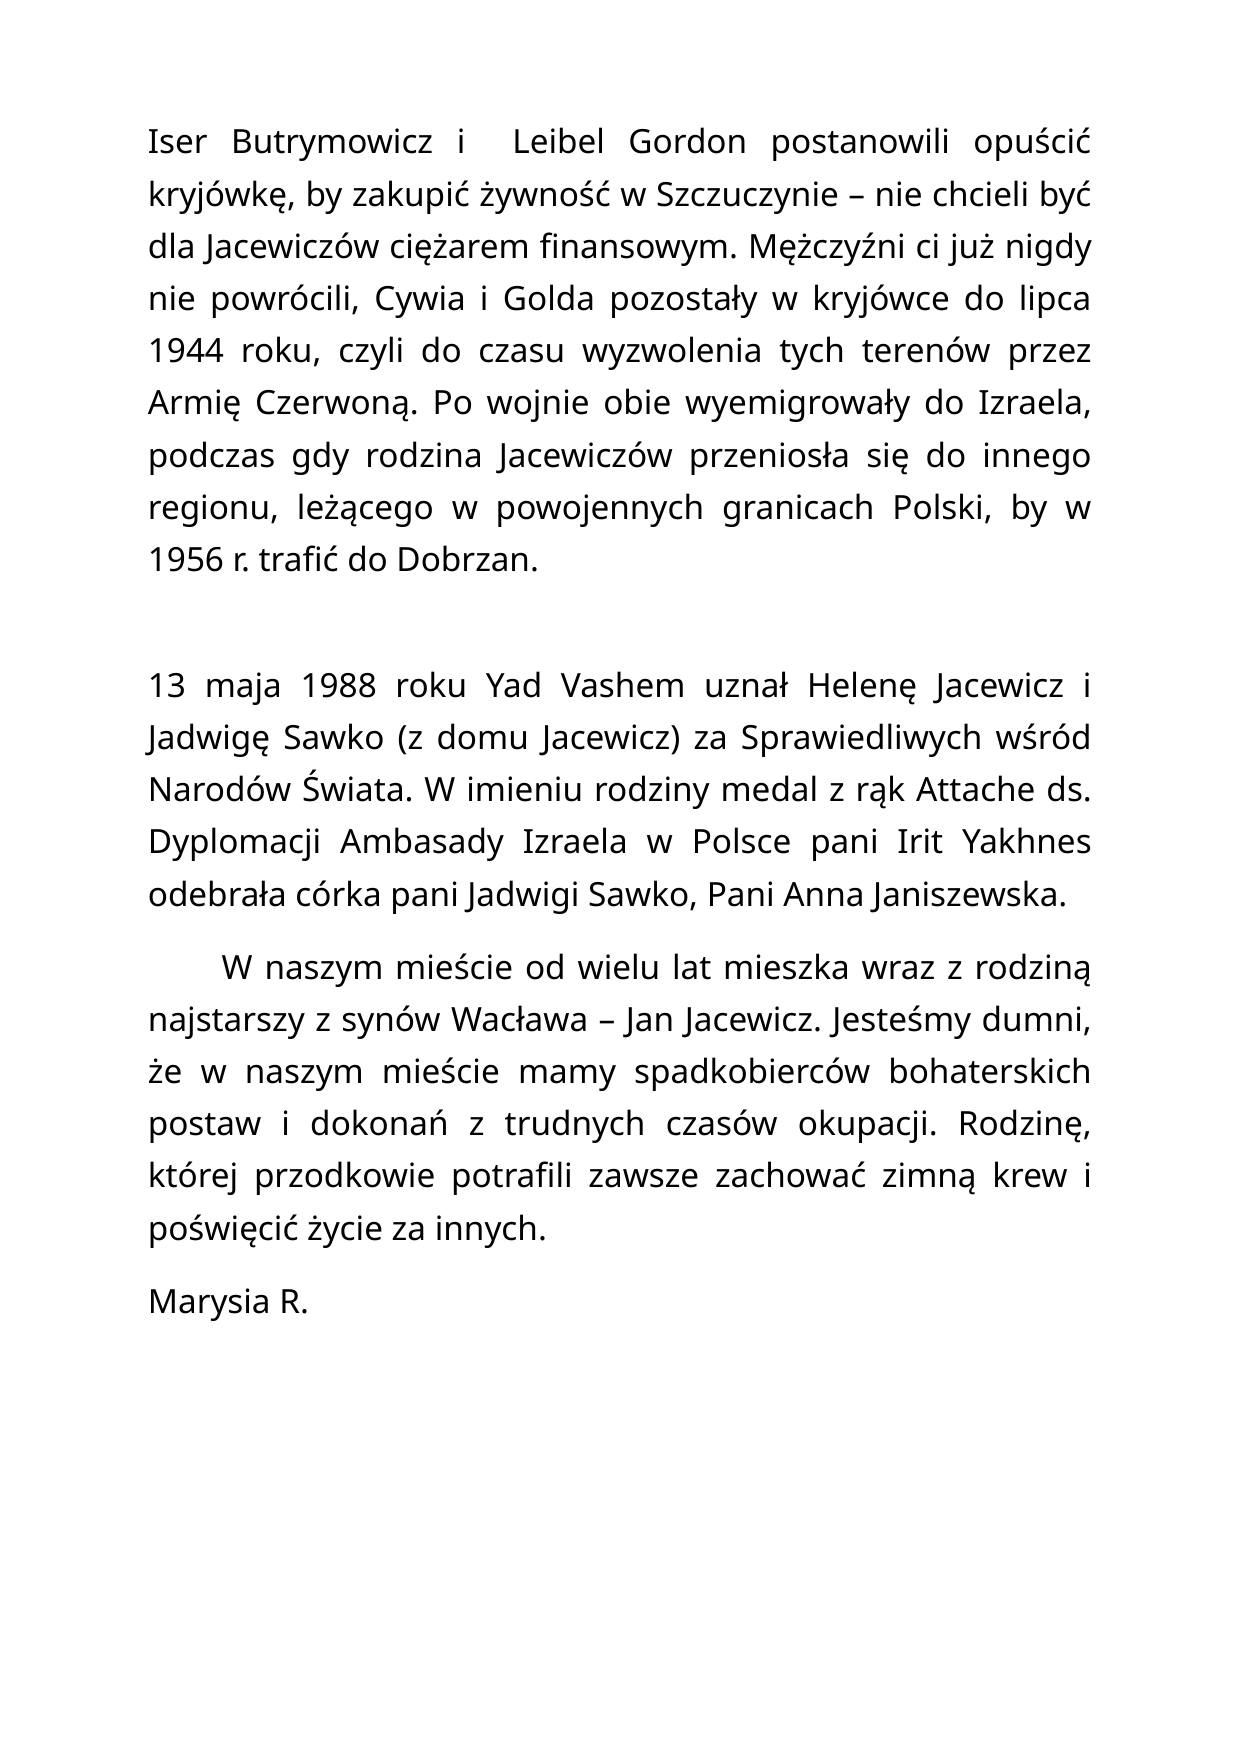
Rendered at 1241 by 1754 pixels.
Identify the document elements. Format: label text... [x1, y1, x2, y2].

text Iser Butrymowicz i Leibel Gordon postanowili opuścić kryjówkę, by zakupić żywność w Szczuczynie – nie chcieli być dla Jacewiczów ciężarem finansowym. Mężczyźni ci już nigdy nie powrócili, Cywia i Golda pozostały w kryjówce do lipca 1944 roku, czyli do czasu wyzwolenia tych terenów przez Armię Czerwoną. Po wojnie obie wyemigrowały do Izraela, podczas gdy rodzina Jacewiczów przeniosła się do innego regionu, leżącego w powojennych granicach Polski, by w 1956 r. trafić do Dobrzan. [148, 118, 1093, 581]
text 13 maja 1988 roku Yad Vashem uznał Helenę Jacewicz i Jadwigę Sawko (z domu Jacewicz) za Sprawiedliwych wśród Narodów Świata. W imieniu rodziny medal z rąk Attache ds. Dyplomacji Ambasady Izraela w Polsce pani Irit Yakhnes odebrała córka pani Jadwigi Sawko, Pani Anna Janiszewska. [148, 662, 1093, 916]
text W naszym mieście od wielu lat mieszka wraz z rodziną najstarszy z synów Wacława – Jan Jacewicz. Jesteśmy dumni, że w naszym mieście mamy spadkobierców bohaterskich postaw i dokonań z trudnych czasów okupacji. Rodzinę, której przodkowie potrafili zawsze zachować zimną krew i poświęcić życie za innych. [148, 943, 1093, 1250]
text Marysia R. [148, 1277, 1093, 1323]
